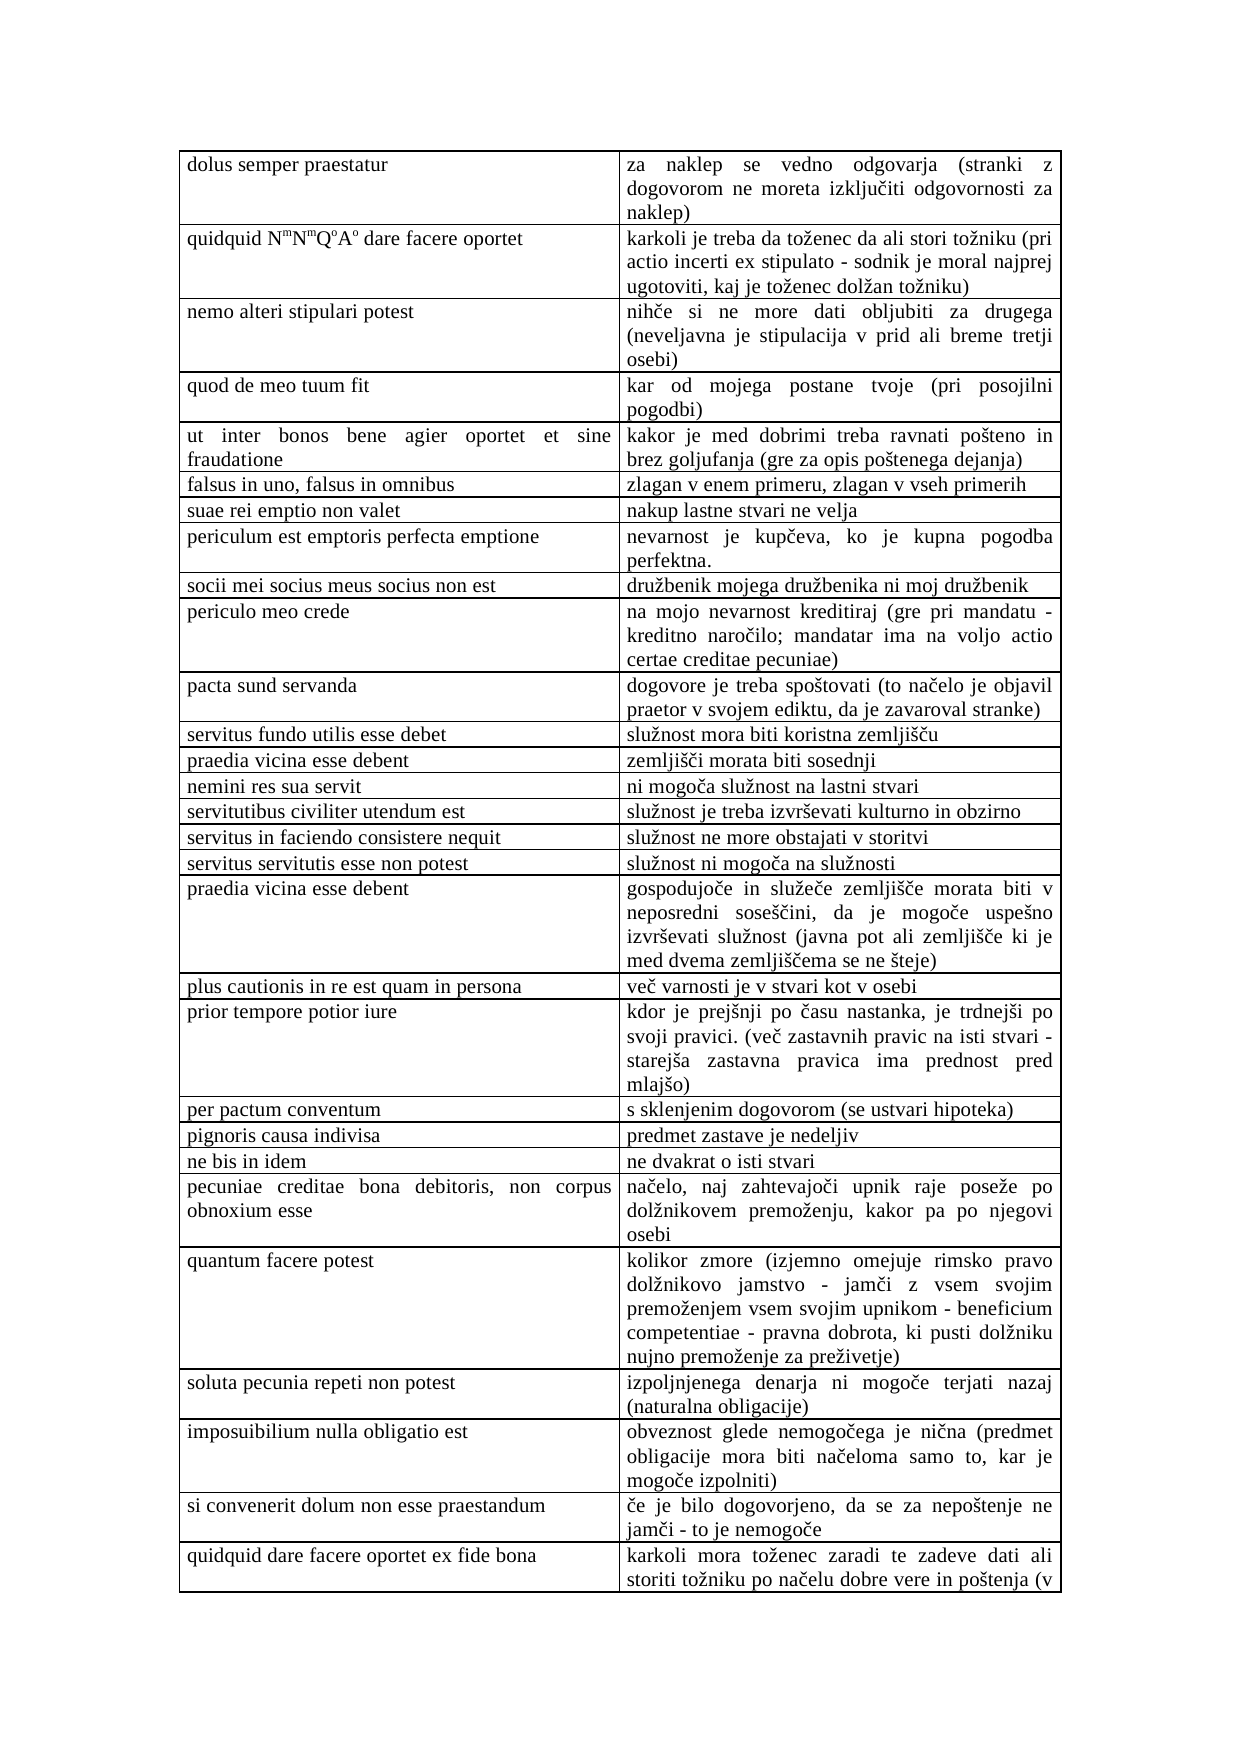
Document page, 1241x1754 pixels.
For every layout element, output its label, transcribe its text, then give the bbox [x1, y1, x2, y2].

table_cell suae rei emptio non valet [180, 498, 619, 522]
table_cell karkoli je treba da toženec da ali stori tožniku (pri actio incerti ex stipulato - sodnik je moral najprej ugotoviti, kaj je toženec dolžan tožniku) [620, 225, 1060, 297]
table_cell prior tempore potior iure [180, 1000, 619, 1096]
table_cell per pactum conventum [180, 1097, 619, 1121]
table_cell praedia vicina esse debent [180, 748, 619, 772]
table_header dolus semper praestatur [180, 152, 619, 224]
table_cell servitus in faciendo consistere nequit [180, 825, 619, 849]
table_cell služnost je treba izvrševati kulturno in obzirno [620, 799, 1060, 823]
table_cell služnost mora biti koristna zemljišču [620, 722, 1060, 746]
table_cell gospodujoče in služeče zemljišče morata biti v neposredni soseščini, da je mogoče uspešno izvrševati služnost (javna pot ali zemljišče ki je med dvema zemljiščema se ne šteje) [620, 876, 1060, 972]
table_cell služnost ne more obstajati v storitvi [620, 825, 1060, 849]
table_cell socii mei socius meus socius non est [180, 573, 619, 597]
table_cell zlagan v enem primeru, zlagan v vseh primerih [620, 472, 1060, 496]
table_cell praedia vicina esse debent [180, 876, 619, 972]
table_header za naklep se vedno odgovarja (stranki z dogovorom ne moreta izključiti odgovornosti za naklep) [620, 152, 1060, 224]
table_cell ut inter bonos bene agier oportet et sine fraudatione [180, 423, 619, 471]
table_cell ne bis in idem [180, 1148, 619, 1172]
table_cell predmet zastave je nedeljiv [620, 1123, 1060, 1147]
table_cell služnost ni mogoča na služnosti [620, 850, 1060, 874]
table_cell imposuibilium nulla obligatio est [180, 1420, 619, 1492]
table_cell nemo alteri stipulari potest [180, 299, 619, 371]
table_cell quidquid NmNmQoAo dare facere oportet [180, 225, 619, 297]
table_cell pacta sund servanda [180, 673, 619, 721]
table_cell kakor je med dobrimi treba ravnati pošteno in brez goljufanja (gre za opis poštenega dejanja) [620, 423, 1060, 471]
table_cell pecuniae creditae bona debitoris, non corpus obnoxium esse [180, 1174, 619, 1246]
table_cell pignoris causa indivisa [180, 1123, 619, 1147]
table_cell na mojo nevarnost kreditiraj (gre pri mandatu - kreditno naročilo; mandatar ima na voljo actio certae creditae pecuniae) [620, 599, 1060, 671]
table_cell dogovore je treba spoštovati (to načelo je objavil praetor v svojem ediktu, da je zavaroval stranke) [620, 673, 1060, 721]
table_cell servitutibus civiliter utendum est [180, 799, 619, 823]
table_cell načelo, naj zahtevajoči upnik raje poseže po dolžnikovem premoženju, kakor pa po njegovi osebi [620, 1174, 1060, 1246]
table_cell obveznost glede nemogočega je nična (predmet obligacije mora biti načeloma samo to, kar je mogoče izpolniti) [620, 1420, 1060, 1492]
table_cell quod de meo tuum fit [180, 373, 619, 421]
table_cell nemini res sua servit [180, 773, 619, 797]
table_cell quantum facere potest [180, 1248, 619, 1368]
table_cell ni mogoča služnost na lastni stvari [620, 773, 1060, 797]
table_cell s sklenjenim dogovorom (se ustvari hipoteka) [620, 1097, 1060, 1121]
table_cell quidquid dare facere oportet ex fide bona [180, 1543, 619, 1591]
table_cell kdor je prejšnji po času nastanka, je trdnejši po svoji pravici. (več zastavnih pravic na isti stvari - starejša zastavna pravica ima prednost pred mlajšo) [620, 1000, 1060, 1096]
table_cell kolikor zmore (izjemno omejuje rimsko pravo dolžnikovo jamstvo - jamči z vsem svojim premoženjem vsem svojim upnikom - beneficium competentiae - pravna dobrota, ki pusti dolžniku nujno premoženje za preživetje) [620, 1248, 1060, 1368]
table_cell periculo meo crede [180, 599, 619, 671]
table_cell nihče si ne more dati obljubiti za drugega (neveljavna je stipulacija v prid ali breme tretji osebi) [620, 299, 1060, 371]
table_cell izpoljnjenega denarja ni mogoče terjati nazaj (naturalna obligacije) [620, 1370, 1060, 1418]
table_cell zemljišči morata biti sosednji [620, 748, 1060, 772]
table_cell servitus fundo utilis esse debet [180, 722, 619, 746]
table_cell če je bilo dogovorjeno, da se za nepoštenje ne jamči - to je nemogoče [620, 1493, 1060, 1541]
table_cell karkoli mora toženec zaradi te zadeve dati ali storiti tožniku po načelu dobre vere in poštenja (v [620, 1543, 1060, 1591]
table_cell soluta pecunia repeti non potest [180, 1370, 619, 1418]
table_cell družbenik mojega družbenika ni moj družbenik [620, 573, 1060, 597]
table_cell periculum est emptoris perfecta emptione [180, 523, 619, 572]
table_cell si convenerit dolum non esse praestandum [180, 1493, 619, 1541]
table_cell kar od mojega postane tvoje (pri posojilni pogodbi) [620, 373, 1060, 421]
table_cell falsus in uno, falsus in omnibus [180, 472, 619, 496]
table_cell več varnosti je v stvari kot v osebi [620, 974, 1060, 998]
table_cell servitus servitutis esse non potest [180, 850, 619, 874]
table_cell ne dvakrat o isti stvari [620, 1148, 1060, 1172]
table_cell nakup lastne stvari ne velja [620, 498, 1060, 522]
table_cell plus cautionis in re est quam in persona [180, 974, 619, 998]
table_cell nevarnost je kupčeva, ko je kupna pogodba perfektna. [620, 523, 1060, 572]
